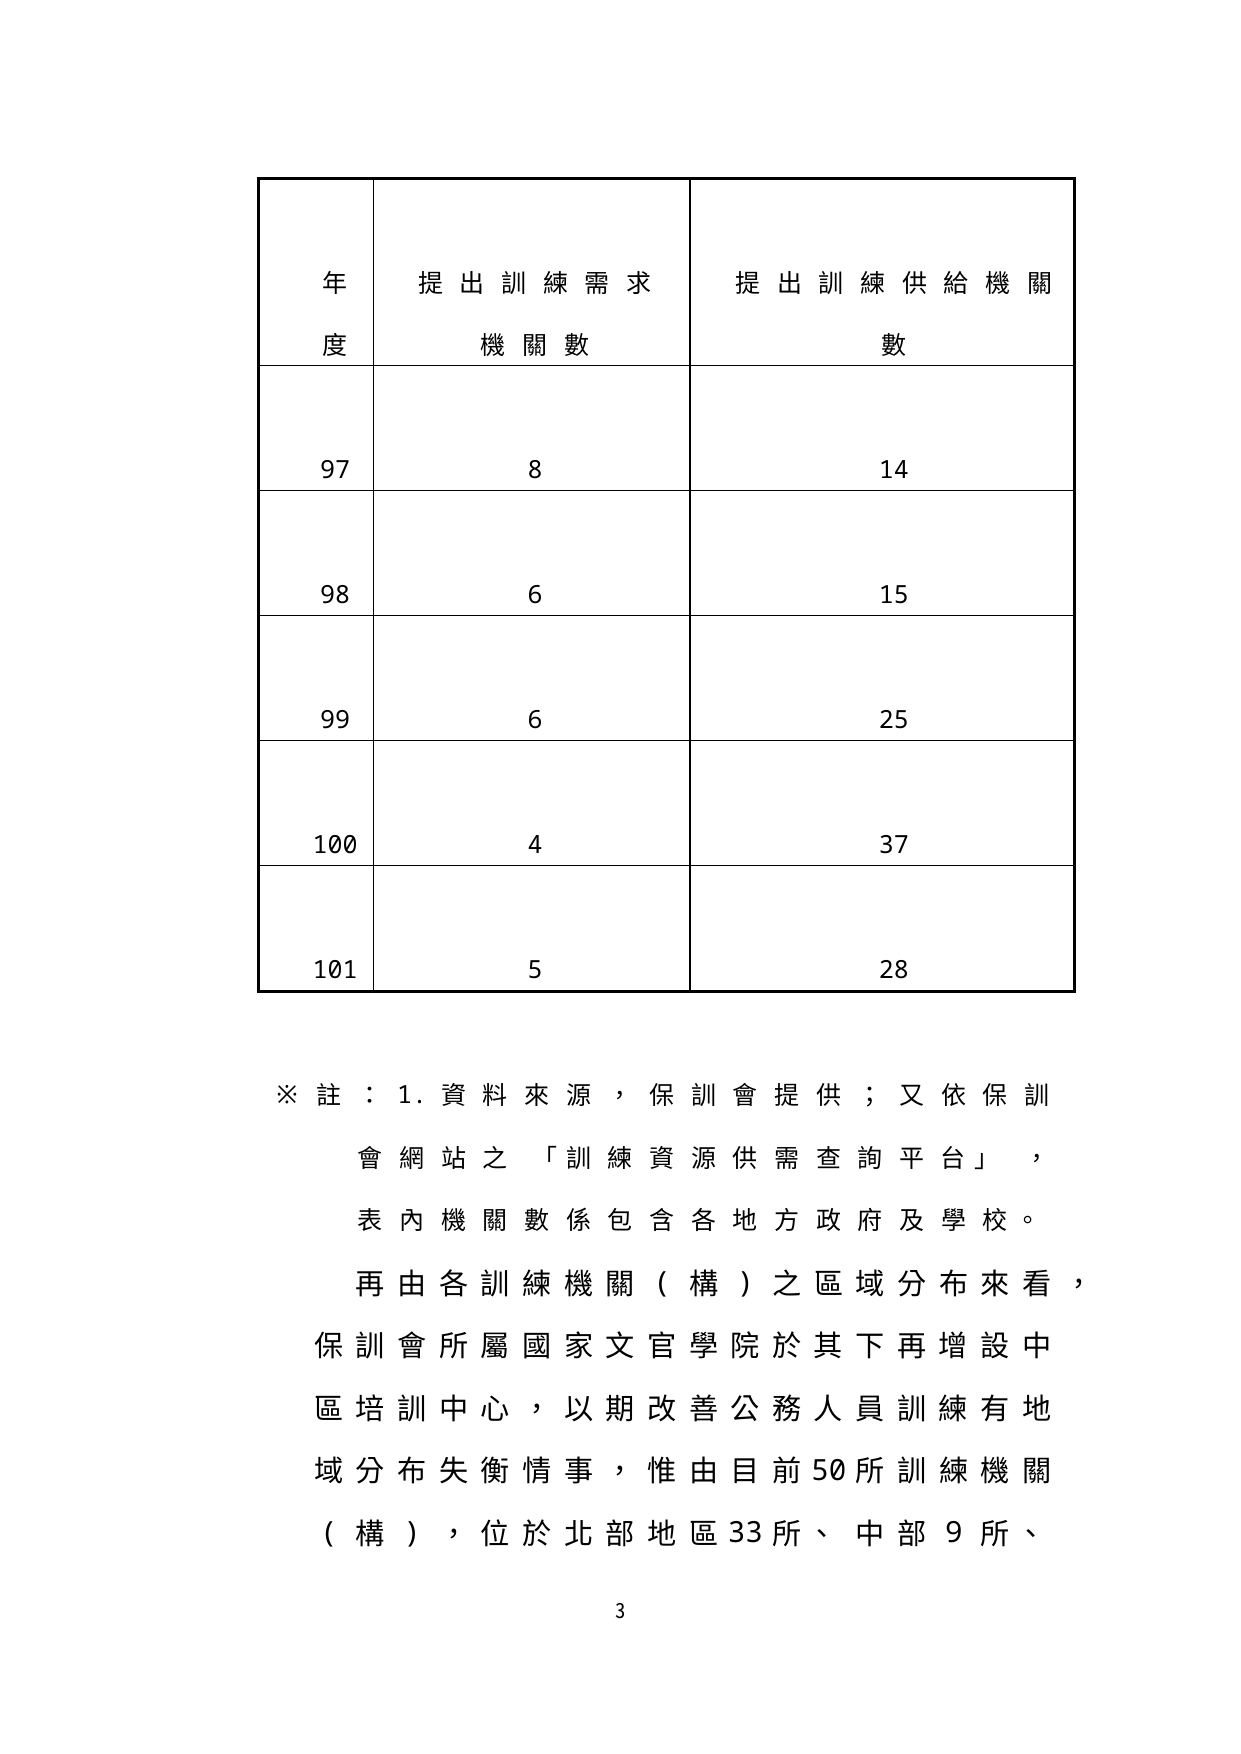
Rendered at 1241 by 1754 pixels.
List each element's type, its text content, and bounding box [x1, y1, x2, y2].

text 再由各訓練機關(構)之區域分布來看，保訓會所屬國家文官學院於其下再增設中區培訓中心，以期改善公務人員訓練有地域分布失衡情事，惟由目前50所訓練機關(構)，位於北部地區33所、中部9所、南部8所、東部0所，可知大部分集中於北部地區(66％)， 顯示就訓練資源之分布，仍有區域失衡現象。 [271, 1240, 1058, 1552]
table_cell 97 [260, 366, 373, 490]
table_cell 6 [374, 616, 689, 740]
table_cell 14 [691, 366, 1073, 490]
table_cell 99 [260, 616, 373, 740]
table_header 提出訓練供給機關數 [691, 180, 1073, 365]
table_cell 15 [691, 491, 1073, 615]
table_cell 28 [691, 866, 1073, 990]
table_cell 98 [260, 491, 373, 615]
table_cell 8 [374, 366, 689, 490]
table_cell 37 [691, 741, 1073, 865]
text ※註：1.資料來源，保訓會提供；又依保訓會網站之「訓練資源供需查詢平台」，表內機關數係包含各地方政府及學校。 [242, 1052, 1058, 1240]
table_header 提出訓練需求機關數 [374, 180, 689, 365]
table_cell 100 [260, 741, 373, 865]
table_cell 101 [260, 866, 373, 990]
table_cell 4 [374, 741, 689, 865]
table_header 年度 [260, 180, 373, 365]
table_cell 5 [374, 866, 689, 990]
table_cell 25 [691, 616, 1073, 740]
table_cell 6 [374, 491, 689, 615]
